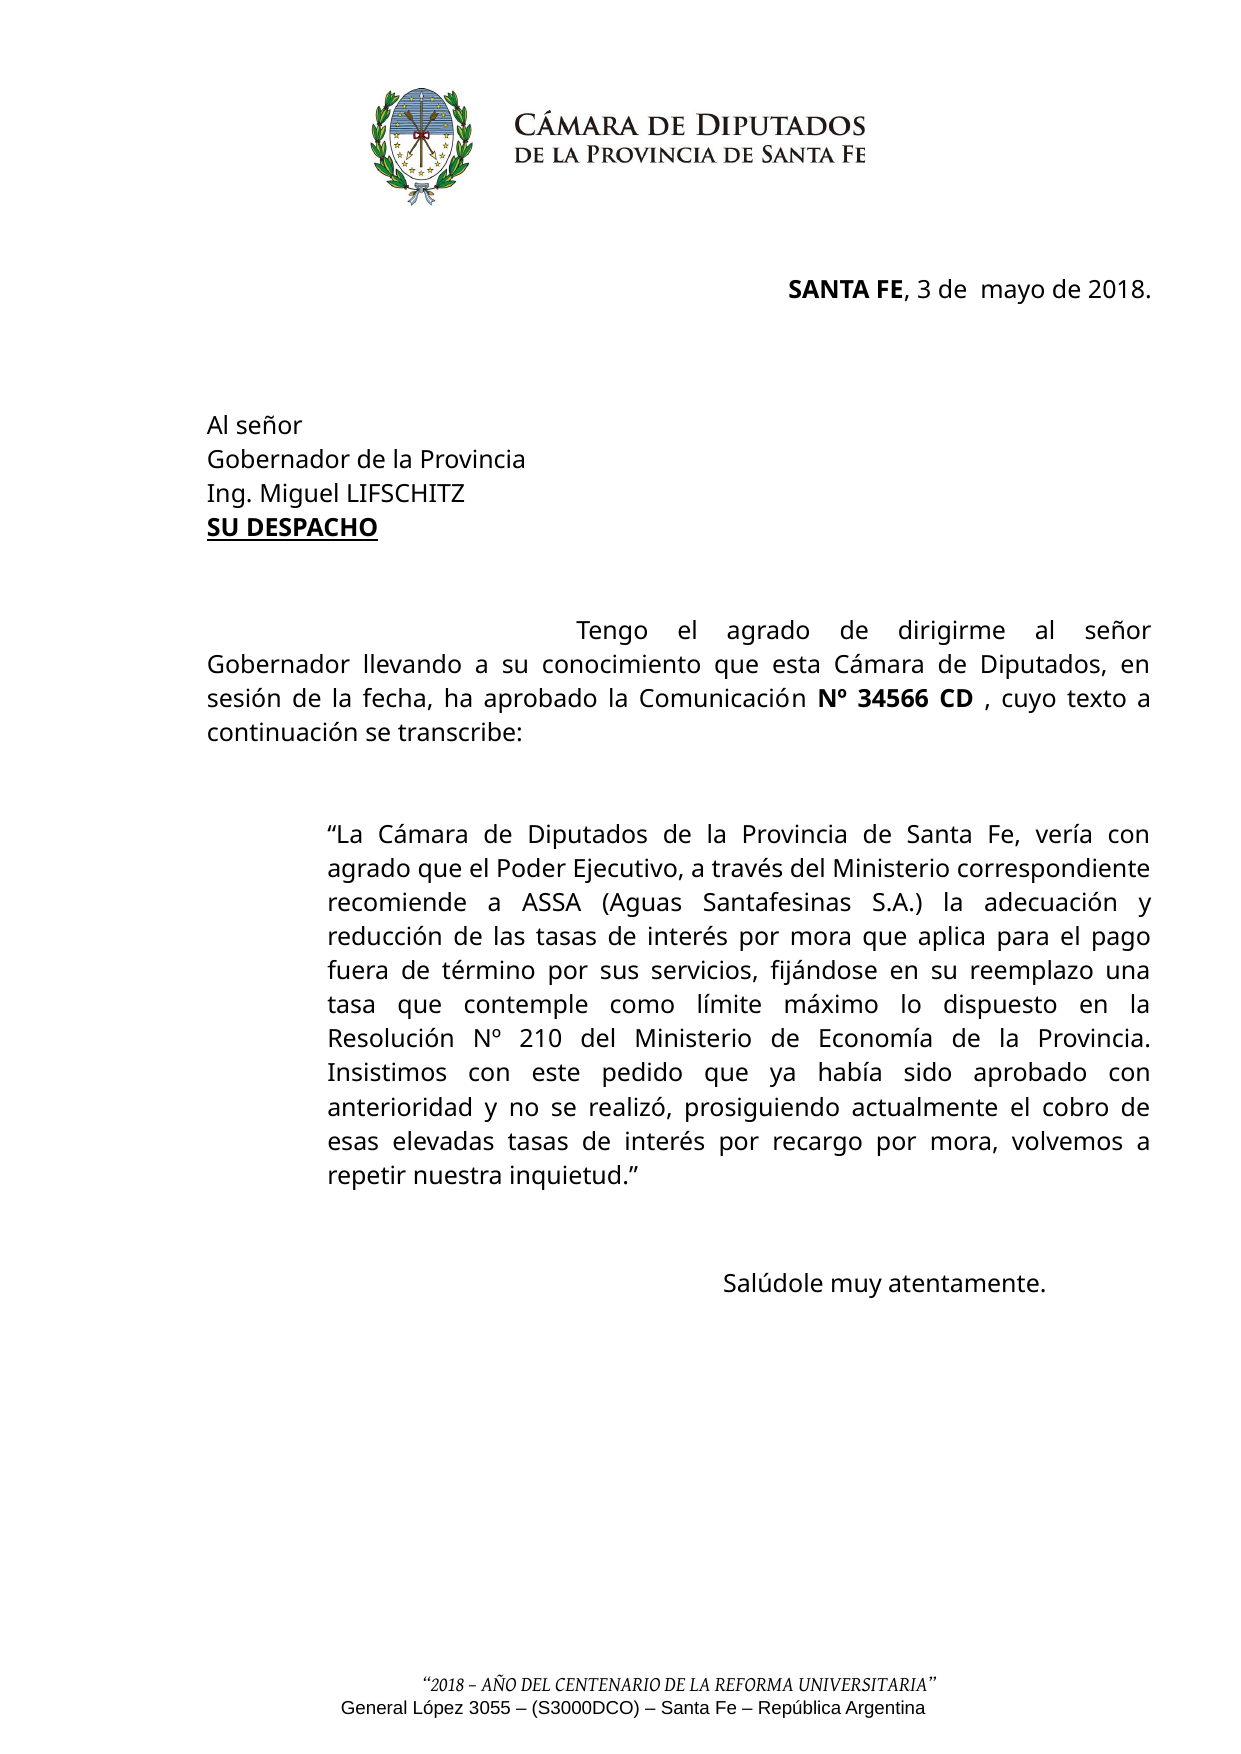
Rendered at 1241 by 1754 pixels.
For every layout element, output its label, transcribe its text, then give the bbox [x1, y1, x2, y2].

text Ing. Miguel LIFSCHITZ [207, 476, 1152, 510]
text SU DESPACHO [207, 510, 1152, 544]
picture [370, 88, 866, 210]
text “La Cámara de Diputados de la Provincia de Santa Fe, vería con agrado que el Poder Ejecutivo, a través del Ministerio correspondiente recomiende a ASSA (Aguas Santafesinas S.A.) la adecuación y reducción de las tasas de interés por mora que aplica para el pago fuera de término por sus servicios, fijándose en su reemplazo una tasa que contemple como límite máximo lo dispuesto en la Resolución Nº 210 del Ministerio de Economía de la Provincia. Insistimos con este pedido que ya había sido aprobado con anterioridad y no se realizó, prosiguiendo actualmente el cobro de esas elevadas tasas de interés por recargo por mora, volvemos a repetir nuestra inquietud.” [327, 817, 1152, 1191]
text SANTA FE, 3 de mayo de 2018. [207, 272, 1152, 306]
text Tengo el agrado de dirigirme al señor Gobernador llevando a su conocimiento que esta Cámara de Diputados, en sesión de la fecha, ha aprobado la Comunicación Nº 34566 CD , cuyo texto a continuación se transcribe: [207, 612, 1152, 748]
text Gobernador de la Provincia [207, 442, 1152, 476]
text Salúdole muy atentamente. [649, 1265, 1152, 1299]
text Al señor [207, 408, 1152, 442]
